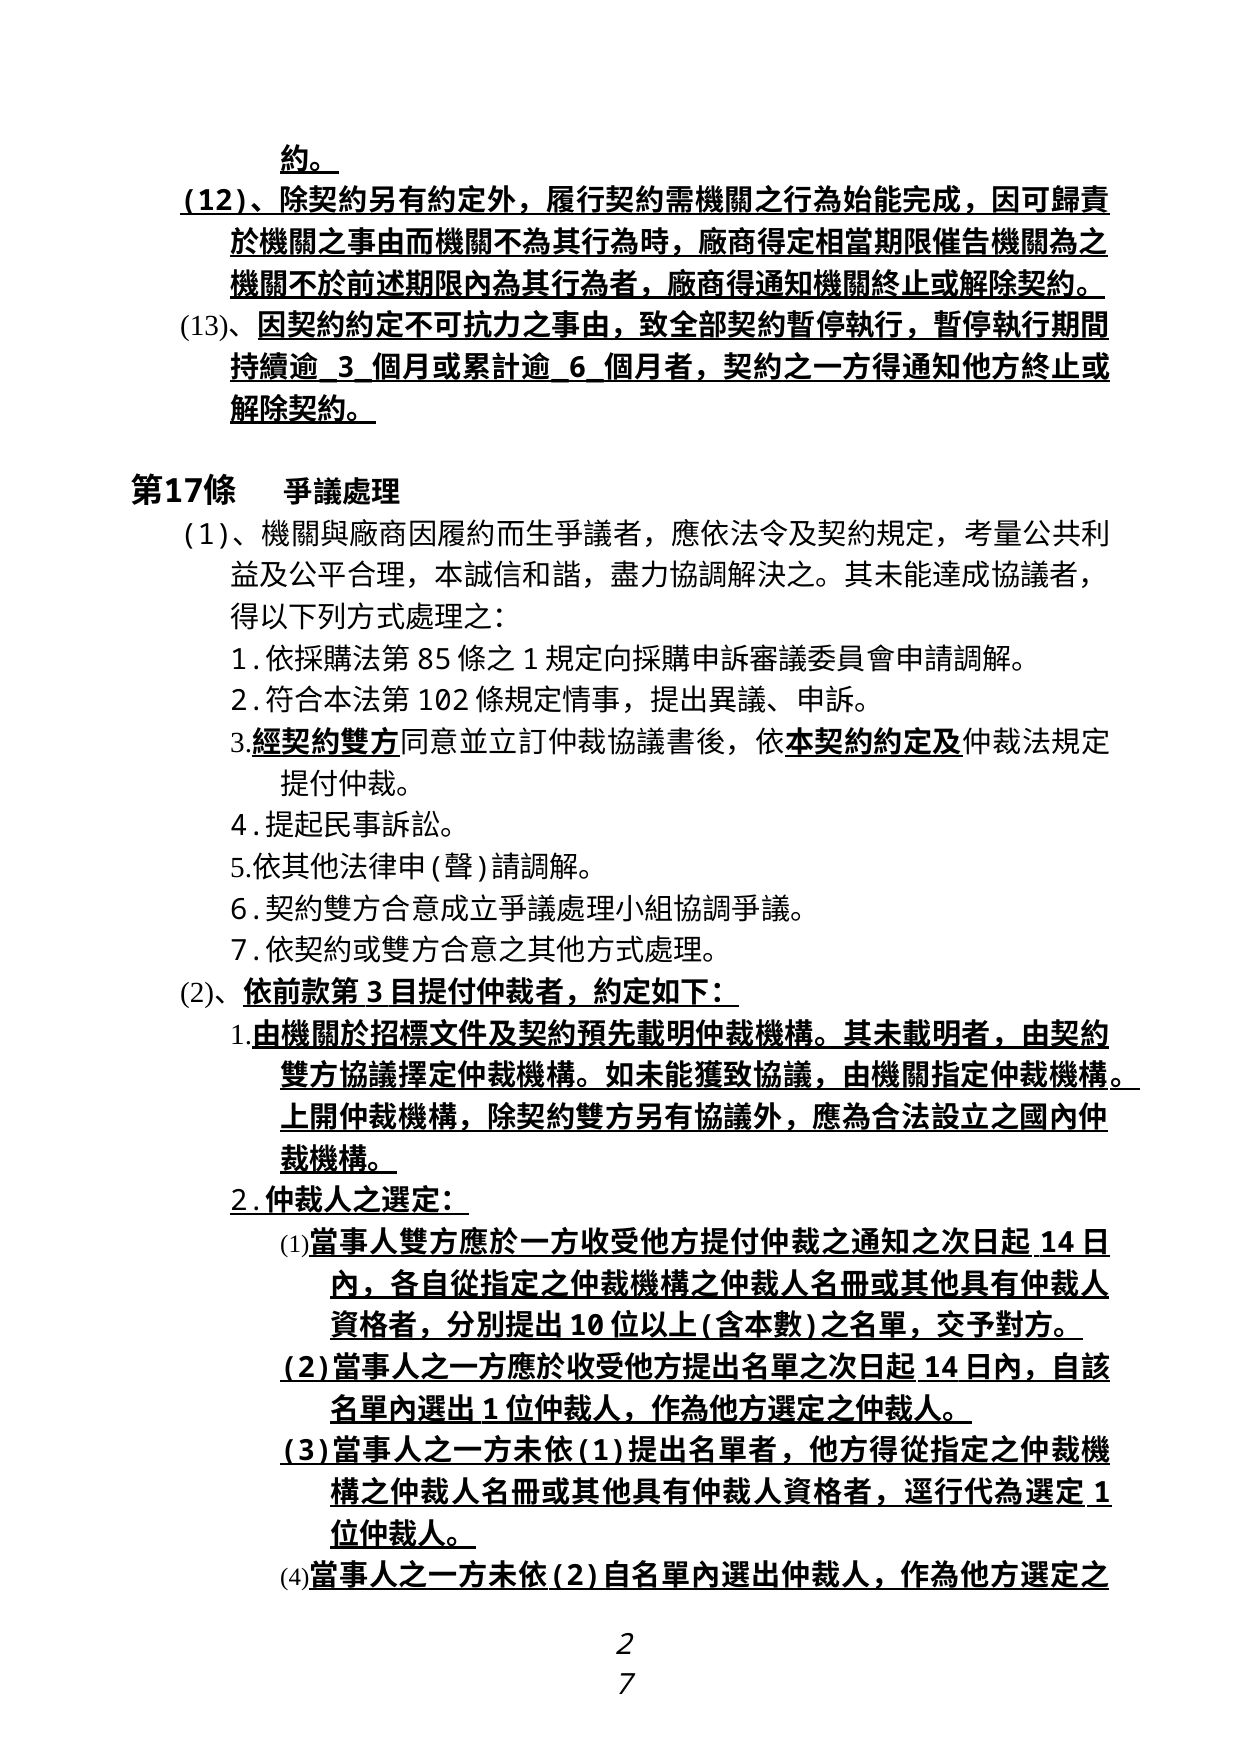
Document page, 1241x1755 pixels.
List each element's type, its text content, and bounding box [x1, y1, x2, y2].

list 依前款第3目提付仲裁者，約定如下： [180, 969, 1110, 1011]
list 契約雙方合意成立爭議處理小組協調爭議。 [230, 886, 1110, 927]
list 由機關於招標文件及契約預先載明仲裁機構。其未載明者，由契約雙方協議擇定仲裁機構。如未能獲致協議，由機關指定仲裁機構。上開仲裁機構，除契約雙方另有協議外，應為合法設立之國內仲裁機構。 [230, 1011, 1110, 1177]
list 經契約雙方同意並立訂仲裁協議書後，依本契約約定及仲裁法規定提付仲裁。 [230, 719, 1110, 802]
list 當事人之一方未依(2)自名單內選出仲裁人，作為他方選定之 [280, 1552, 1110, 1594]
list 除契約另有約定外，履行契約需機關之行為始能完成，因可歸責於機關之事由而機關不為其行為時，廠商得定相當期限催告機關為之。機關不於前述期限內為其行為者，廠商得通知機關終止或解除契約。 [180, 215, 1110, 302]
list 當事人雙方應於一方收受他方提付仲裁之通知之次日起14日內，各自從指定之仲裁機構之仲裁人名冊或其他具有仲裁人資格者，分別提出10位以上(含本數)之名單，交予對方。 [280, 1219, 1110, 1344]
list 依其他法律申(聲)請調解。 [230, 844, 1110, 886]
list 機關與廠商因履約而生爭議者，應依法令及契約規定，考量公共利益及公平合理，本誠信和諧，盡力協調解決之。其未能達成協議者，得以下列方式處理之： [180, 511, 1110, 636]
list 爭議處理 [130, 469, 1110, 511]
list 當事人之一方應於收受他方提出名單之次日起14日內，自該名單內選出1位仲裁人，作為他方選定之仲裁人。 [280, 1344, 1110, 1427]
list 構之仲裁人名冊或其他具有仲裁人資格者，逕行代為選定1位仲裁人。 [280, 1465, 1110, 1552]
list 依採購法第85條之1規定向採購申訴審議委員會申請調解。 [230, 636, 1110, 677]
list 除契約另有約定外，履行契約需機關之行為始能完成，因可歸責於機關之事由而機關不為其行為時，廠商得定相當期限催告機關為之。機關不於前述期限內為其行為者，廠商得通知機關終止或解除契約。 [180, 177, 1110, 213]
list 符合本法第102條規定情事，提出異議、申訴。 [230, 677, 1110, 719]
list 提起民事訴訟。 [230, 802, 1110, 844]
list 仲裁人之選定： [230, 1177, 1110, 1219]
list 依契約或雙方合意之其他方式處理。 [230, 927, 1110, 969]
list 當事人之一方未依(1)提出名單者，他方得從指定之仲裁機 [280, 1427, 1110, 1463]
list 因契約約定不可抗力之事由，致全部契約暫停執行，暫停執行期間持續逾_3_個月或累計逾_6_個月者，契約之一方得通知他方終止或解除契約。 [180, 302, 1110, 427]
list 延遲付款達_3_個月者，廠商得通知機關終止或解除部分或全部契約。 [230, 136, 1110, 177]
